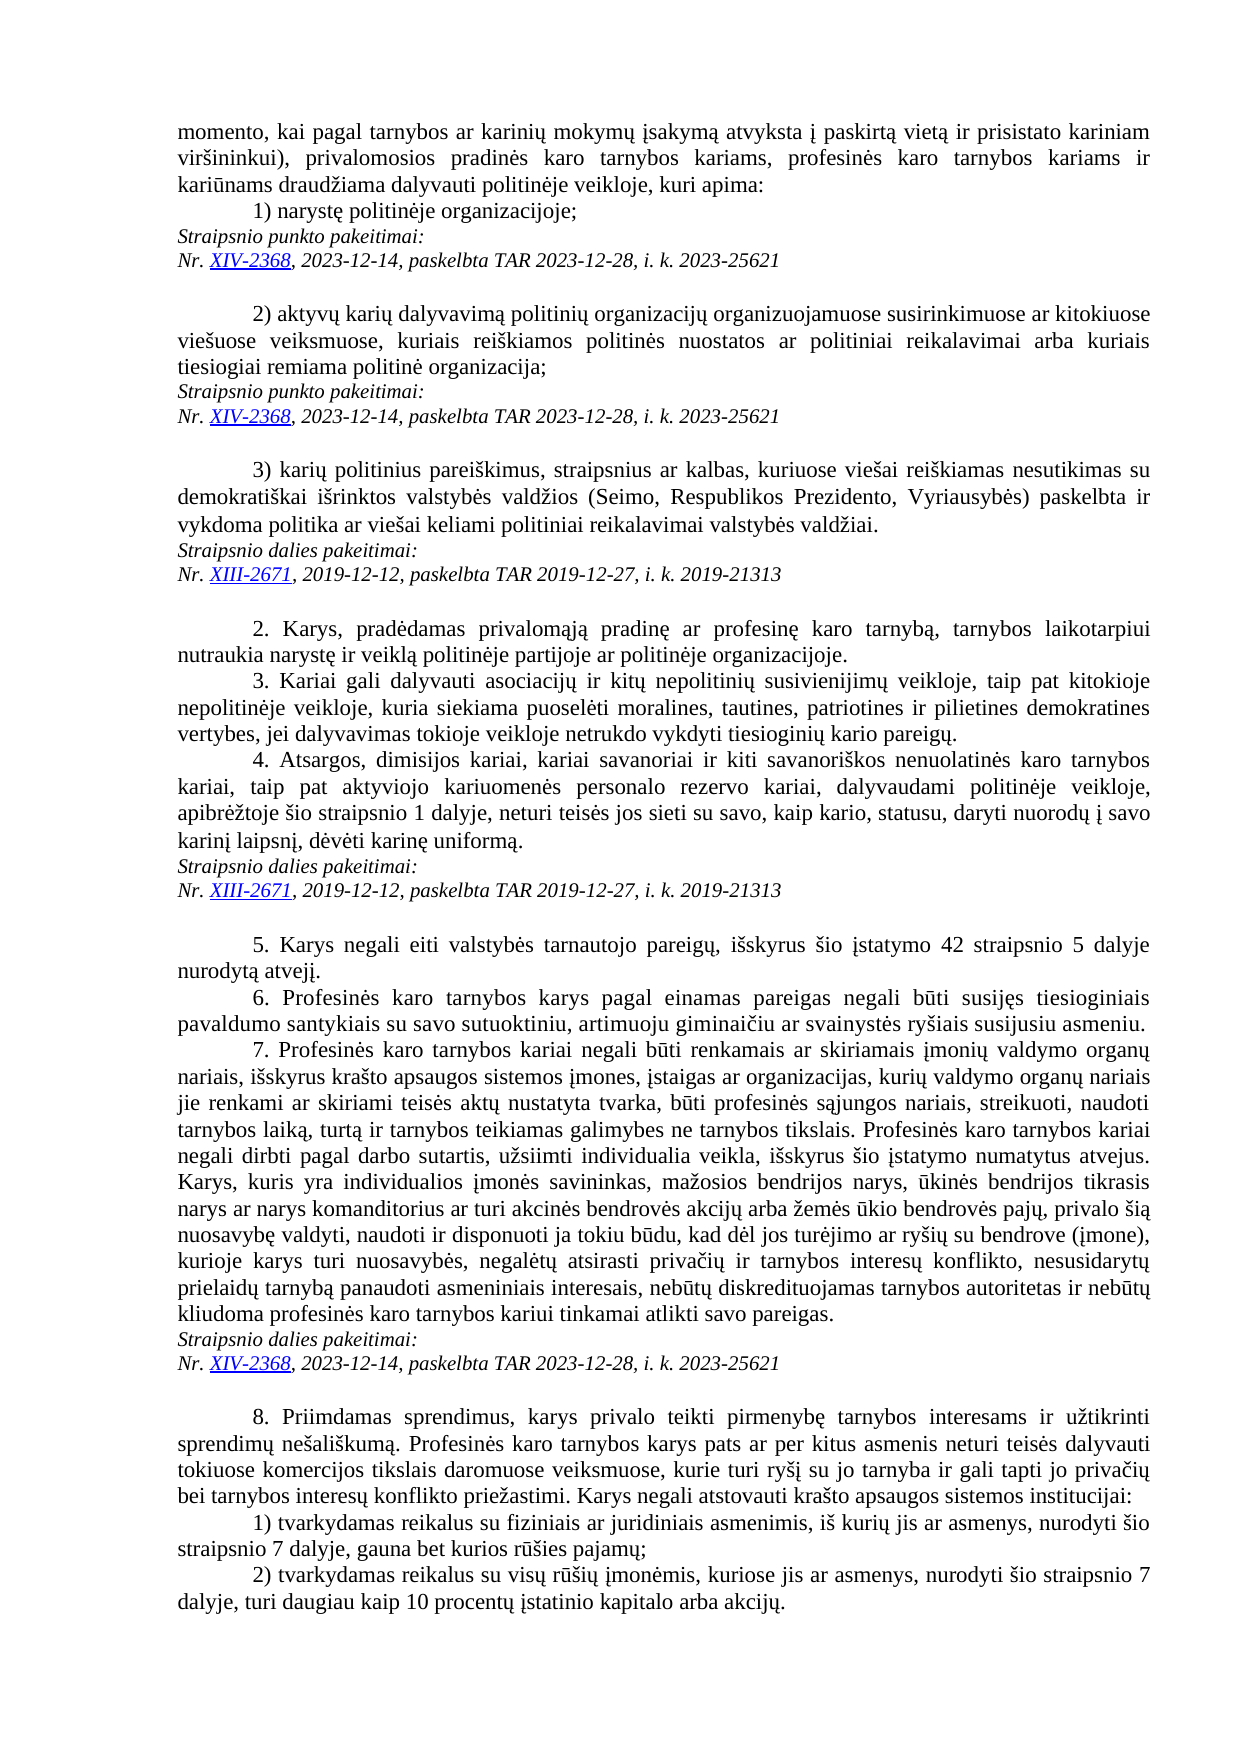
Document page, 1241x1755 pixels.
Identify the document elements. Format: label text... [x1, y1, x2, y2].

text Straipsnio punkto pakeitimai: [177, 223, 1152, 248]
text 4. Atsargos, dimisijos kariai, kariai savanoriai ir kiti savanoriškos nenuolatinės karo tarnybos kariai, taip pat aktyviojo kariuomenės personalo rezervo kariai, dalyvaudami politinėje veikloje, apibrėžtoje šio straipsnio 1 dalyje, neturi teisės jos sieti su savo, kaip kario, statusu, daryti nuorodų į savo karinį laipsnį, dėvėti karinę uniformą. [177, 746, 1152, 854]
text 2) aktyvų karių dalyvavimą politinių organizacijų organizuojamuose susirinkimuose ar kitokiuose viešuose veiksmuose, kuriais reiškiamos politinės nuostatos ar politiniai reikalavimai arba kuriais tiesiogiai remiama politinė organizacija; [177, 300, 1152, 379]
text Nr. XIII-2671, 2019-12-12, paskelbta TAR 2019-12-27, i. k. 2019-21313 [177, 562, 1152, 586]
text Nr. XIV-2368, 2023-12-14, paskelbta TAR 2023-12-28, i. k. 2023-25621 [177, 403, 1152, 428]
text 5. Karys negali eiti valstybės tarnautojo pareigų, išskyrus šio įstatymo 42 straipsnio 5 dalyje nurodytą atvejį. [177, 931, 1152, 984]
text 2. Karys, pradėdamas privalomąją pradinę ar profesinę karo tarnybą, tarnybos laikotarpiui nutraukia narystę ir veiklą politinėje partijoje ar politinėje organizacijoje. [177, 615, 1152, 667]
text Nr. XIII-2671, 2019-12-12, paskelbta TAR 2019-12-27, i. k. 2019-21313 [177, 878, 1152, 902]
text Straipsnio dalies pakeitimai: [177, 1326, 1152, 1351]
text momento, kai pagal tarnybos ar karinių mokymų įsakymą atvyksta į paskirtą vietą ir prisistato kariniam viršininkui), privalomosios pradinės karo tarnybos kariams, profesinės karo tarnybos kariams ir kariūnams draudžiama dalyvauti politinėje veikloje, kuri apima: [177, 118, 1152, 197]
text 3. Kariai gali dalyvauti asociacijų ir kitų nepolitinių susivienijimų veikloje, taip pat kitokioje nepolitinėje veikloje, kuria siekiama puoselėti moralines, tautines, patriotines ir pilietines demokratines vertybes, jei dalyvavimas tokioje veikloje netrukdo vykdyti tiesioginių kario pareigų. [177, 667, 1152, 746]
text 1) narystę politinėje organizacijoje; [177, 197, 1152, 223]
text 8. Priimdamas sprendimus, karys privalo teikti pirmenybę tarnybos interesams ir užtikrinti sprendimų nešališkumą. Profesinės karo tarnybos karys pats ar per kitus asmenis neturi teisės dalyvauti tokiuose komercijos tikslais daromuose veiksmuose, kurie turi ryšį su jo tarnyba ir gali tapti jo privačių bei tarnybos interesų konflikto priežastimi. Karys negali atstovauti krašto apsaugos sistemos institucijai: [177, 1403, 1152, 1509]
text 2) tvarkydamas reikalus su visų rūšių įmonėmis, kuriose jis ar asmenys, nurodyti šio straipsnio 7 dalyje, turi daugiau kaip 10 procentų įstatinio kapitalo arba akcijų. [177, 1561, 1152, 1614]
text Nr. XIV-2368, 2023-12-14, paskelbta TAR 2023-12-28, i. k. 2023-25621 [177, 248, 1152, 272]
text 1) tvarkydamas reikalus su fiziniais ar juridiniais asmenimis, iš kurių jis ar asmenys, nurodyti šio straipsnio 7 dalyje, gauna bet kurios rūšies pajamų; [177, 1509, 1152, 1561]
text 6. Profesinės karo tarnybos karys pagal einamas pareigas negali būti susijęs tiesioginiais pavaldumo santykiais su savo sutuoktiniu, artimuoju giminaičiu ar svainystės ryšiais susijusiu asmeniu. [177, 984, 1152, 1037]
text Straipsnio dalies pakeitimai: [177, 538, 1152, 562]
text 7. Profesinės karo tarnybos kariai negali būti renkamais ar skiriamais įmonių valdymo organų nariais, išskyrus krašto apsaugos sistemos įmones, įstaigas ar organizacijas, kurių valdymo organų nariais jie renkami ar skiriami teisės aktų nustatyta tvarka, būti profesinės sąjungos nariais, streikuoti, naudoti tarnybos laiką, turtą ir tarnybos teikiamas galimybes ne tarnybos tikslais. Profesinės karo tarnybos kariai negali dirbti pagal darbo sutartis, užsiimti individualia veikla, išskyrus šio įstatymo numatytus atvejus. Karys, kuris yra individualios įmonės savininkas, mažosios bendrijos narys, ūkinės bendrijos tikrasis narys ar narys komanditorius ar turi akcinės bendrovės akcijų arba žemės ūkio bendrovės pajų, privalo šią nuosavybę valdyti, naudoti ir disponuoti ja tokiu būdu, kad dėl jos turėjimo ar ryšių su bendrove (įmone), kurioje karys turi nuosavybės, negalėtų atsirasti privačių ir tarnybos interesų konflikto, nesusidarytų prielaidų tarnybą panaudoti asmeniniais interesais, nebūtų diskredituojamas tarnybos autoritetas ir nebūtų kliudoma profesinės karo tarnybos kariui tinkamai atlikti savo pareigas. [177, 1037, 1152, 1326]
text 3) karių politinius pareiškimus, straipsnius ar kalbas, kuriuose viešai reiškiamas nesutikimas su demokratiškai išrinktos valstybės valdžios (Seimo, Respublikos Prezidento, Vyriausybės) paskelbta ir vykdoma politika ar viešai keliami politiniai reikalavimai valstybės valdžiai. [177, 456, 1152, 538]
text Straipsnio punkto pakeitimai: [177, 379, 1152, 403]
text Nr. XIV-2368, 2023-12-14, paskelbta TAR 2023-12-28, i. k. 2023-25621 [177, 1351, 1152, 1374]
text Straipsnio dalies pakeitimai: [177, 854, 1152, 878]
